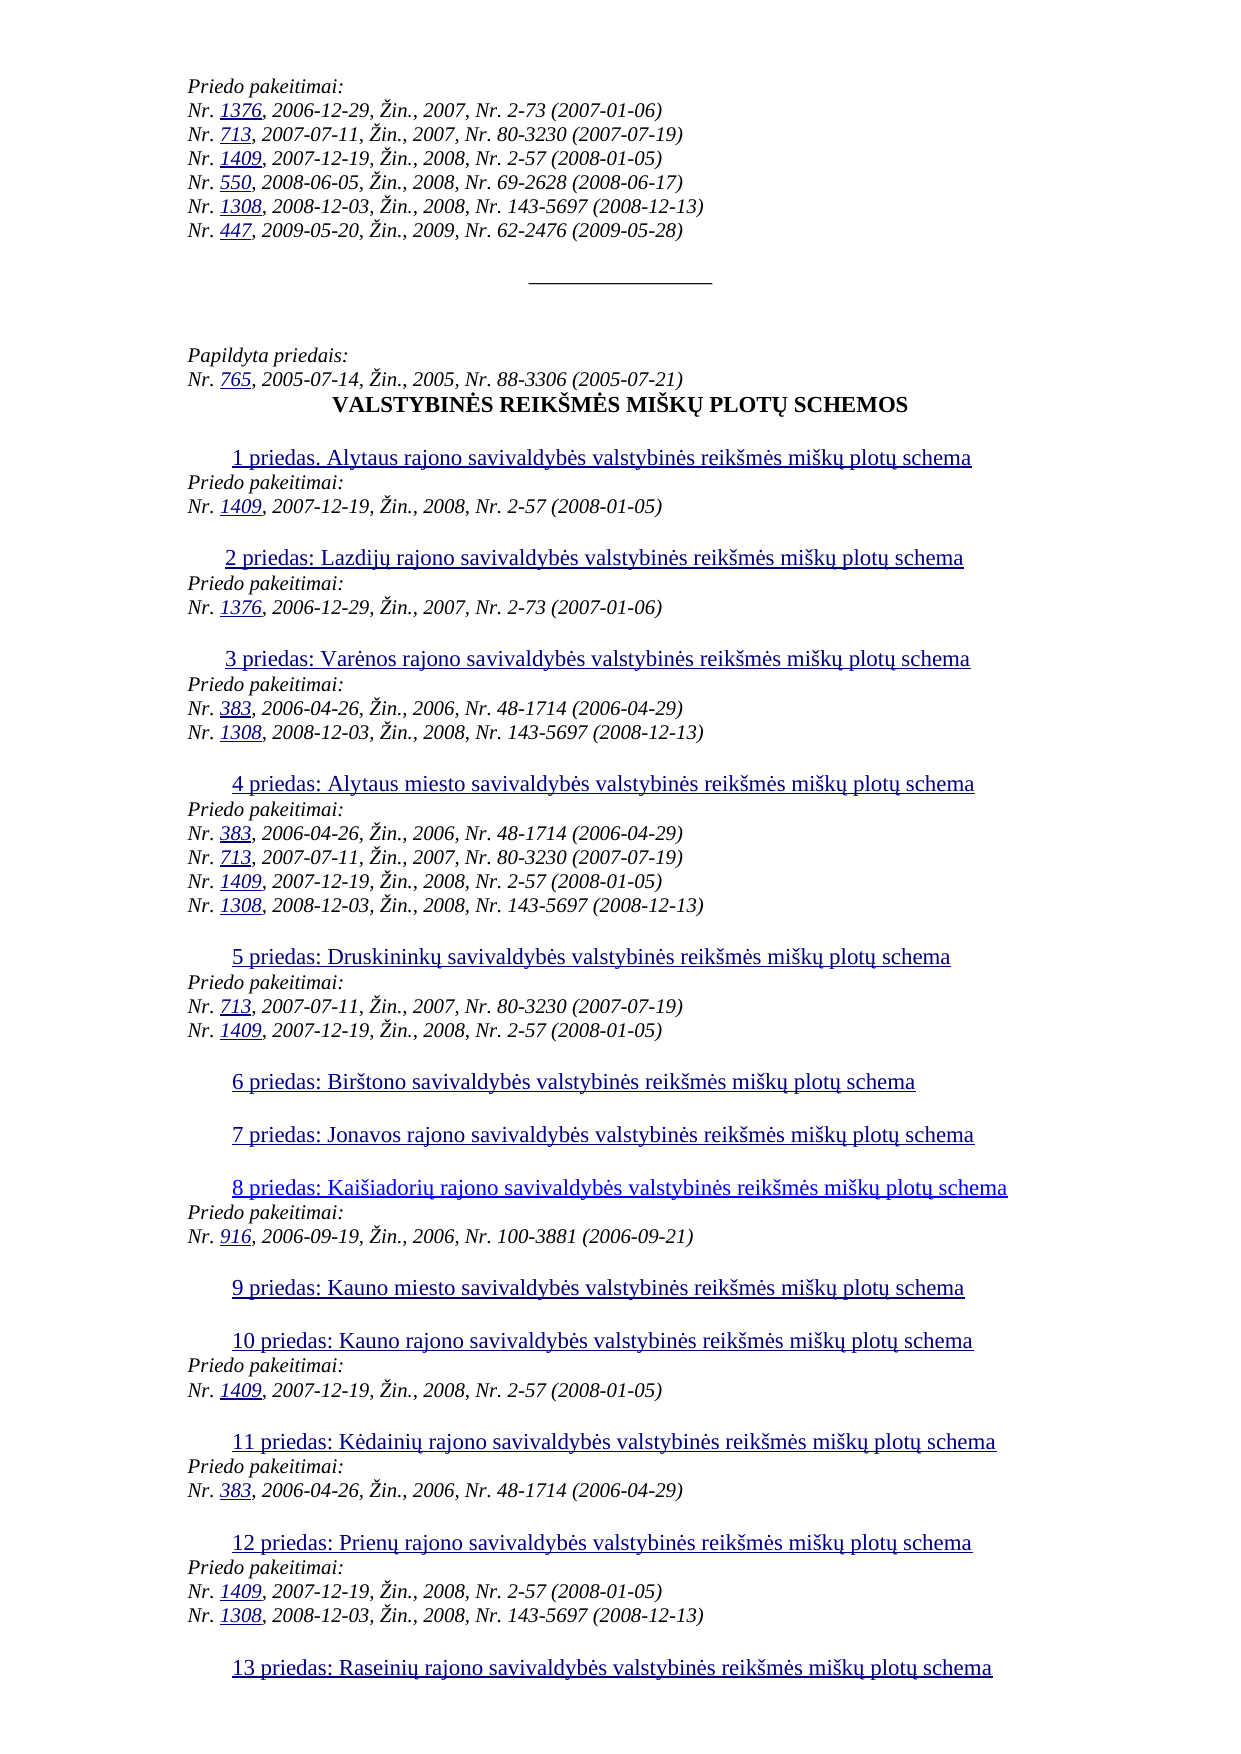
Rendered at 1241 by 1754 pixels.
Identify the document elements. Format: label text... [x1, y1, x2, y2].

text Priedo pakeitimai: [187, 672, 1053, 696]
text 13 priedas: Raseinių rajono savivaldybės valstybinės reikšmės miškų plotų schema [187, 1654, 1053, 1680]
text 8 priedas: Kaišiadorių rajono savivaldybės valstybinės reikšmės miškų plotų schema [187, 1173, 1053, 1200]
text Papildyta priedais: [187, 343, 1053, 367]
text Nr. 1409, 2007-12-19, Žin., 2008, Nr. 2-57 (2008-01-05) [187, 869, 1053, 893]
text Nr. 383, 2006-04-26, Žin., 2006, Nr. 48-1714 (2006-04-29) [187, 696, 1127, 720]
text 5 priedas: Druskininkų savivaldybės valstybinės reikšmės miškų plotų schema [187, 943, 1053, 969]
text Priedo pakeitimai: [187, 1353, 1053, 1377]
text Nr. 713, 2007-07-11, Žin., 2007, Nr. 80-3230 (2007-07-19) [187, 122, 1053, 146]
text –––––––––––––––– [187, 268, 1053, 295]
text Nr. 447, 2009-05-20, Žin., 2009, Nr. 62-2476 (2009-05-28) [187, 218, 1053, 242]
text 7 priedas: Jonavos rajono savivaldybės valstybinės reikšmės miškų plotų schema [187, 1121, 1053, 1147]
text Priedo pakeitimai: [187, 1555, 1053, 1579]
text Priedo pakeitimai: [187, 73, 1053, 98]
text Nr. 1409, 2007-12-19, Žin., 2008, Nr. 2-57 (2008-01-05) [187, 1579, 1053, 1603]
text Priedo pakeitimai: [187, 969, 1053, 994]
text Nr. 383, 2006-04-26, Žin., 2006, Nr. 48-1714 (2006-04-29) [187, 821, 1127, 845]
text 9 priedas: Kauno miesto savivaldybės valstybinės reikšmės miškų plotų schema [187, 1274, 1053, 1301]
text Priedo pakeitimai: [187, 470, 1053, 494]
text 1 priedas. Alytaus rajono savivaldybės valstybinės reikšmės miškų plotų schema [187, 444, 1053, 470]
text Priedo pakeitimai: [187, 1454, 1053, 1478]
text Priedo pakeitimai: [187, 797, 1053, 821]
text Nr. 383, 2006-04-26, Žin., 2006, Nr. 48-1714 (2006-04-29) [187, 1478, 1127, 1502]
text Nr. 765, 2005-07-14, Žin., 2005, Nr. 88-3306 (2005-07-21) [187, 367, 1053, 391]
text 4 priedas: Alytaus miesto savivaldybės valstybinės reikšmės miškų plotų schema [187, 770, 1053, 797]
text Nr. 1376, 2006-12-29, Žin., 2007, Nr. 2-73 (2007-01-06) [187, 98, 1053, 122]
text Nr. 1308, 2008-12-03, Žin., 2008, Nr. 143-5697 (2008-12-13) [187, 1603, 1053, 1627]
text 3 priedas: Varėnos rajono savivaldybės valstybinės reikšmės miškų plotų schema [225, 645, 1053, 672]
text Nr. 1376, 2006-12-29, Žin., 2007, Nr. 2-73 (2007-01-06) [187, 595, 1112, 619]
text Nr. 550, 2008-06-05, Žin., 2008, Nr. 69-2628 (2008-06-17) [187, 170, 1053, 194]
text 10 priedas: Kauno rajono savivaldybės valstybinės reikšmės miškų plotų schema [187, 1327, 1053, 1353]
subtitle VALSTYBINĖS REIKŠMĖS MIŠKŲ PLOTŲ SCHEMOS [187, 391, 1053, 417]
text Nr. 1409, 2007-12-19, Žin., 2008, Nr. 2-57 (2008-01-05) [187, 494, 1053, 518]
text Priedo pakeitimai: [187, 571, 1053, 595]
text Nr. 1409, 2007-12-19, Žin., 2008, Nr. 2-57 (2008-01-05) [187, 1018, 1053, 1042]
text Nr. 713, 2007-07-11, Žin., 2007, Nr. 80-3230 (2007-07-19) [187, 845, 1127, 869]
text Nr. 1308, 2008-12-03, Žin., 2008, Nr. 143-5697 (2008-12-13) [187, 720, 1053, 744]
text Nr. 1409, 2007-12-19, Žin., 2008, Nr. 2-57 (2008-01-05) [187, 1377, 1053, 1402]
text Priedo pakeitimai: [187, 1200, 1053, 1224]
text 12 priedas: Prienų rajono savivaldybės valstybinės reikšmės miškų plotų schema [187, 1529, 1053, 1555]
text 11 priedas: Kėdainių rajono savivaldybės valstybinės reikšmės miškų plotų schema [187, 1428, 1053, 1454]
text Nr. 1409, 2007-12-19, Žin., 2008, Nr. 2-57 (2008-01-05) [187, 146, 1053, 170]
text 2 priedas: Lazdijų rajono savivaldybės valstybinės reikšmės miškų plotų schema [225, 544, 1053, 571]
text 6 priedas: Birštono savivaldybės valstybinės reikšmės miškų plotų schema [187, 1068, 1053, 1094]
text Nr. 916, 2006-09-19, Žin., 2006, Nr. 100-3881 (2006-09-21) [187, 1224, 1142, 1248]
text Nr. 713, 2007-07-11, Žin., 2007, Nr. 80-3230 (2007-07-19) [187, 994, 1127, 1018]
text Nr. 1308, 2008-12-03, Žin., 2008, Nr. 143-5697 (2008-12-13) [187, 194, 1053, 218]
text Nr. 1308, 2008-12-03, Žin., 2008, Nr. 143-5697 (2008-12-13) [187, 893, 1053, 917]
